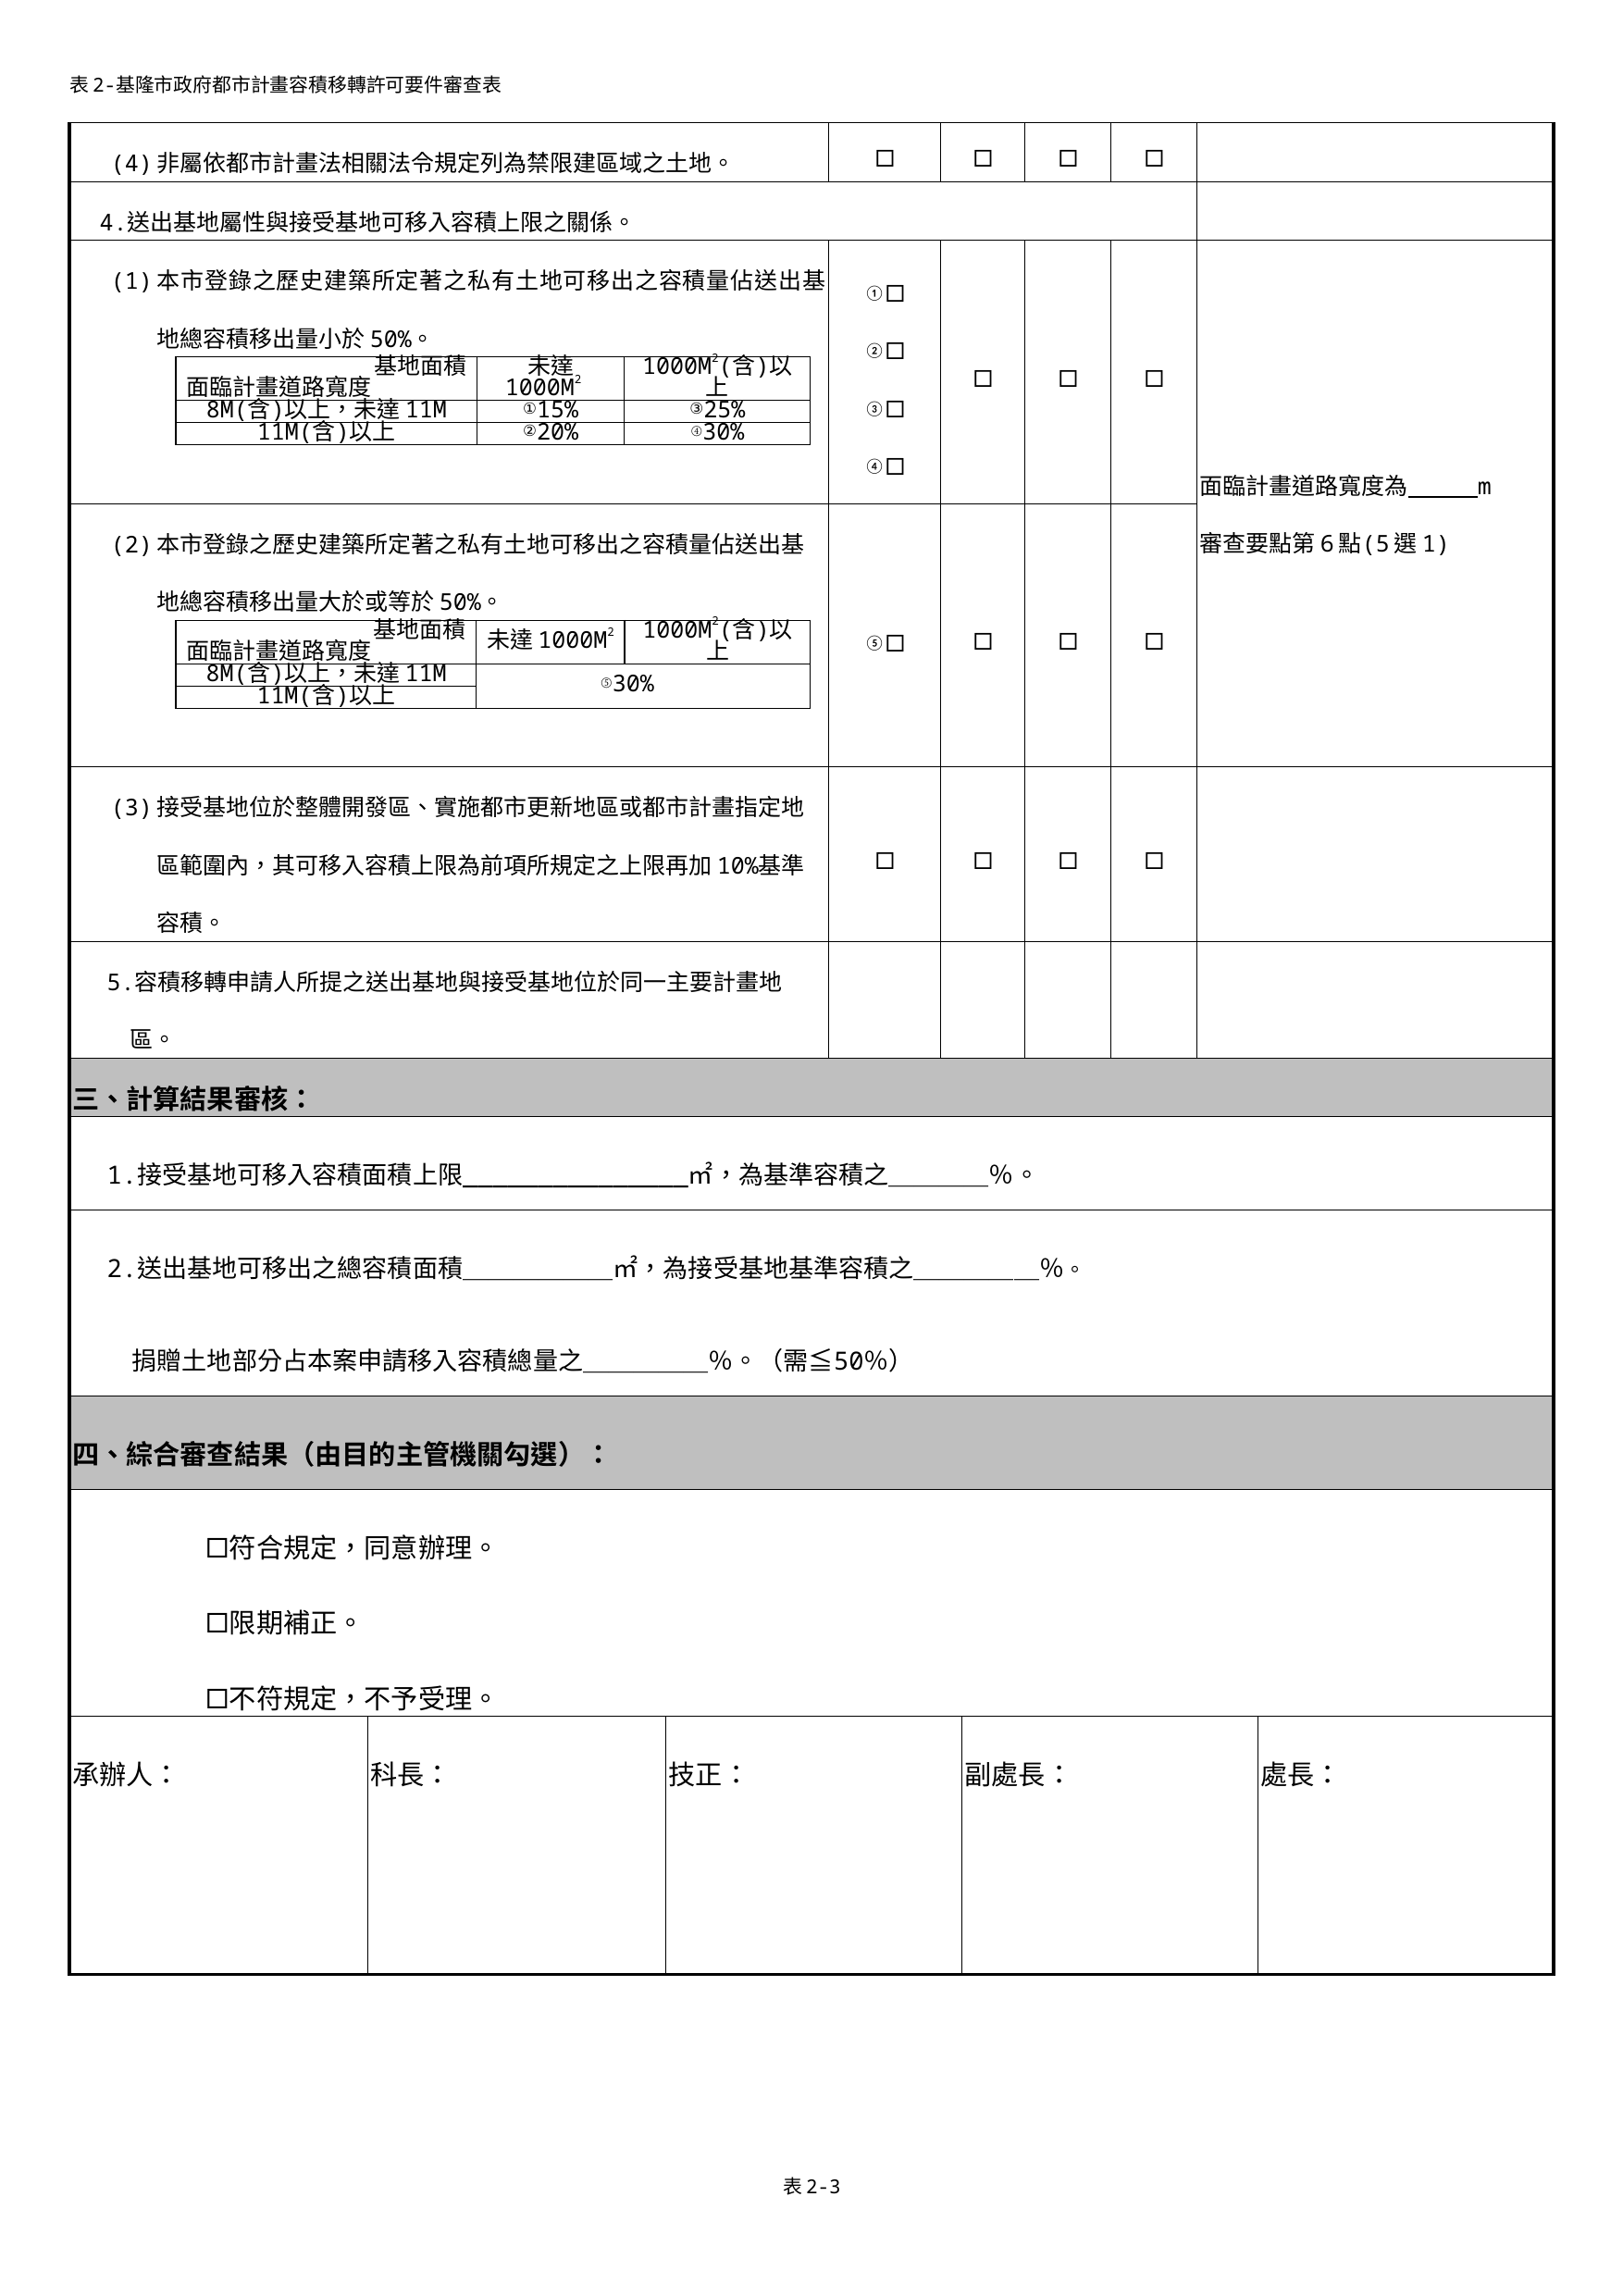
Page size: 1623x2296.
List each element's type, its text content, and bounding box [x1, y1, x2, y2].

table_cell  [941, 123, 1024, 181]
table_cell 非屬依都市計畫法相關法令規定列為禁限建區域之土地。 [71, 123, 828, 181]
table_cell  [1025, 123, 1110, 181]
table_cell 4.送出基地屬性與接受基地可移入容積上限之關係。 [71, 182, 1196, 240]
table_cell ① ② ③ ④ [829, 241, 940, 503]
table_cell [829, 942, 940, 1058]
table_cell [1197, 123, 1552, 181]
table_cell 2.送出基地可移出之總容積面積＿＿＿＿＿＿㎡，為接受基地基準容積之＿＿＿＿＿％。 捐贈土地部分占本案申請移入容積總量之＿＿＿＿＿％。（需≦50％） [71, 1210, 1552, 1396]
table_cell ⑤ [829, 504, 940, 766]
table_cell 11M(含)以上 [341, 687, 476, 707]
table_cell  [1111, 123, 1196, 181]
table_cell  [941, 241, 1024, 503]
table_cell  [1111, 767, 1196, 941]
table_header 1000M2(含)以上 [625, 357, 810, 400]
table_cell [1111, 942, 1196, 1058]
table_cell 三、計算結果審核： [71, 1059, 1552, 1116]
table_cell [1197, 767, 1552, 941]
table_cell 科長： [368, 1717, 665, 1973]
table_cell 接受基地位於整體開發區、實施都市更新地區或都市計畫指定地區範圍內，其可移入容積上限為前項所規定之上限再加10%基準容積。 [71, 767, 828, 941]
table_cell 5.容積移轉申請人所提之送出基地與接受基地位於同一主要計畫地區。 [71, 942, 828, 1058]
table_cell  [941, 504, 1024, 766]
table_cell 11M(含)以上 [304, 687, 342, 707]
table_cell ①15% [477, 401, 624, 422]
table_header 未達1000M2 [477, 621, 624, 664]
table_cell  [941, 767, 1024, 941]
table_cell 本市登錄之歷史建築所定著之私有土地可移出之容積量佔送出基地總容積移出量大於或等於50%。 [71, 504, 828, 766]
table_cell 1.接受基地可移入容積面積上限_______________㎡，為基準容積之＿＿＿＿％。 [71, 1117, 1552, 1210]
table_cell 符合規定，同意辦理。 限期補正。 不符規定，不予受理。 [71, 1490, 1552, 1716]
table_header 基地面積 面臨計畫道路寬度 [177, 621, 476, 664]
table_header 基地面積 面臨計畫道路寬度 [177, 357, 477, 400]
table_cell [941, 942, 1024, 1058]
table_cell 11M(含)以上 [177, 687, 305, 707]
table_cell  [1025, 241, 1110, 503]
table_cell  [1025, 767, 1110, 941]
table_cell ⑤30% [477, 664, 810, 707]
table_cell 技正： [666, 1717, 961, 1973]
table_header 1000M2(含)以上 [626, 621, 810, 664]
table_cell ④30% [625, 423, 810, 444]
table_cell 副處長： [962, 1717, 1258, 1973]
table_cell 四、綜合審查結果（由目的主管機關勾選）： [71, 1396, 1552, 1489]
table_cell  [1111, 241, 1196, 503]
table_cell 11M(含)以上 [177, 423, 477, 444]
table_cell  [1111, 504, 1196, 766]
table_cell [1025, 942, 1110, 1058]
table_cell 承辦人： [71, 1717, 367, 1973]
table_header 未達1000M2 [477, 357, 624, 400]
table_cell 本市登錄之歷史建築所定著之私有土地可移出之容積量佔送出基地總容積移出量小於50%。 [71, 241, 828, 503]
table_cell  [829, 767, 940, 941]
table_cell  [1025, 504, 1110, 766]
table_cell ③25% [625, 401, 810, 422]
table_cell ②20% [477, 423, 624, 444]
table_cell [1197, 942, 1552, 1058]
table_cell 面臨計畫道路寬度為 m 審查要點第6點(5選1) [1197, 241, 1552, 766]
table_cell 8M(含)以上，未達11M [177, 664, 476, 686]
table_cell 8M(含)以上，未達11M [177, 401, 477, 422]
table_cell 處長： [1258, 1717, 1552, 1973]
table_cell  [829, 123, 940, 181]
table_cell [1197, 182, 1552, 240]
